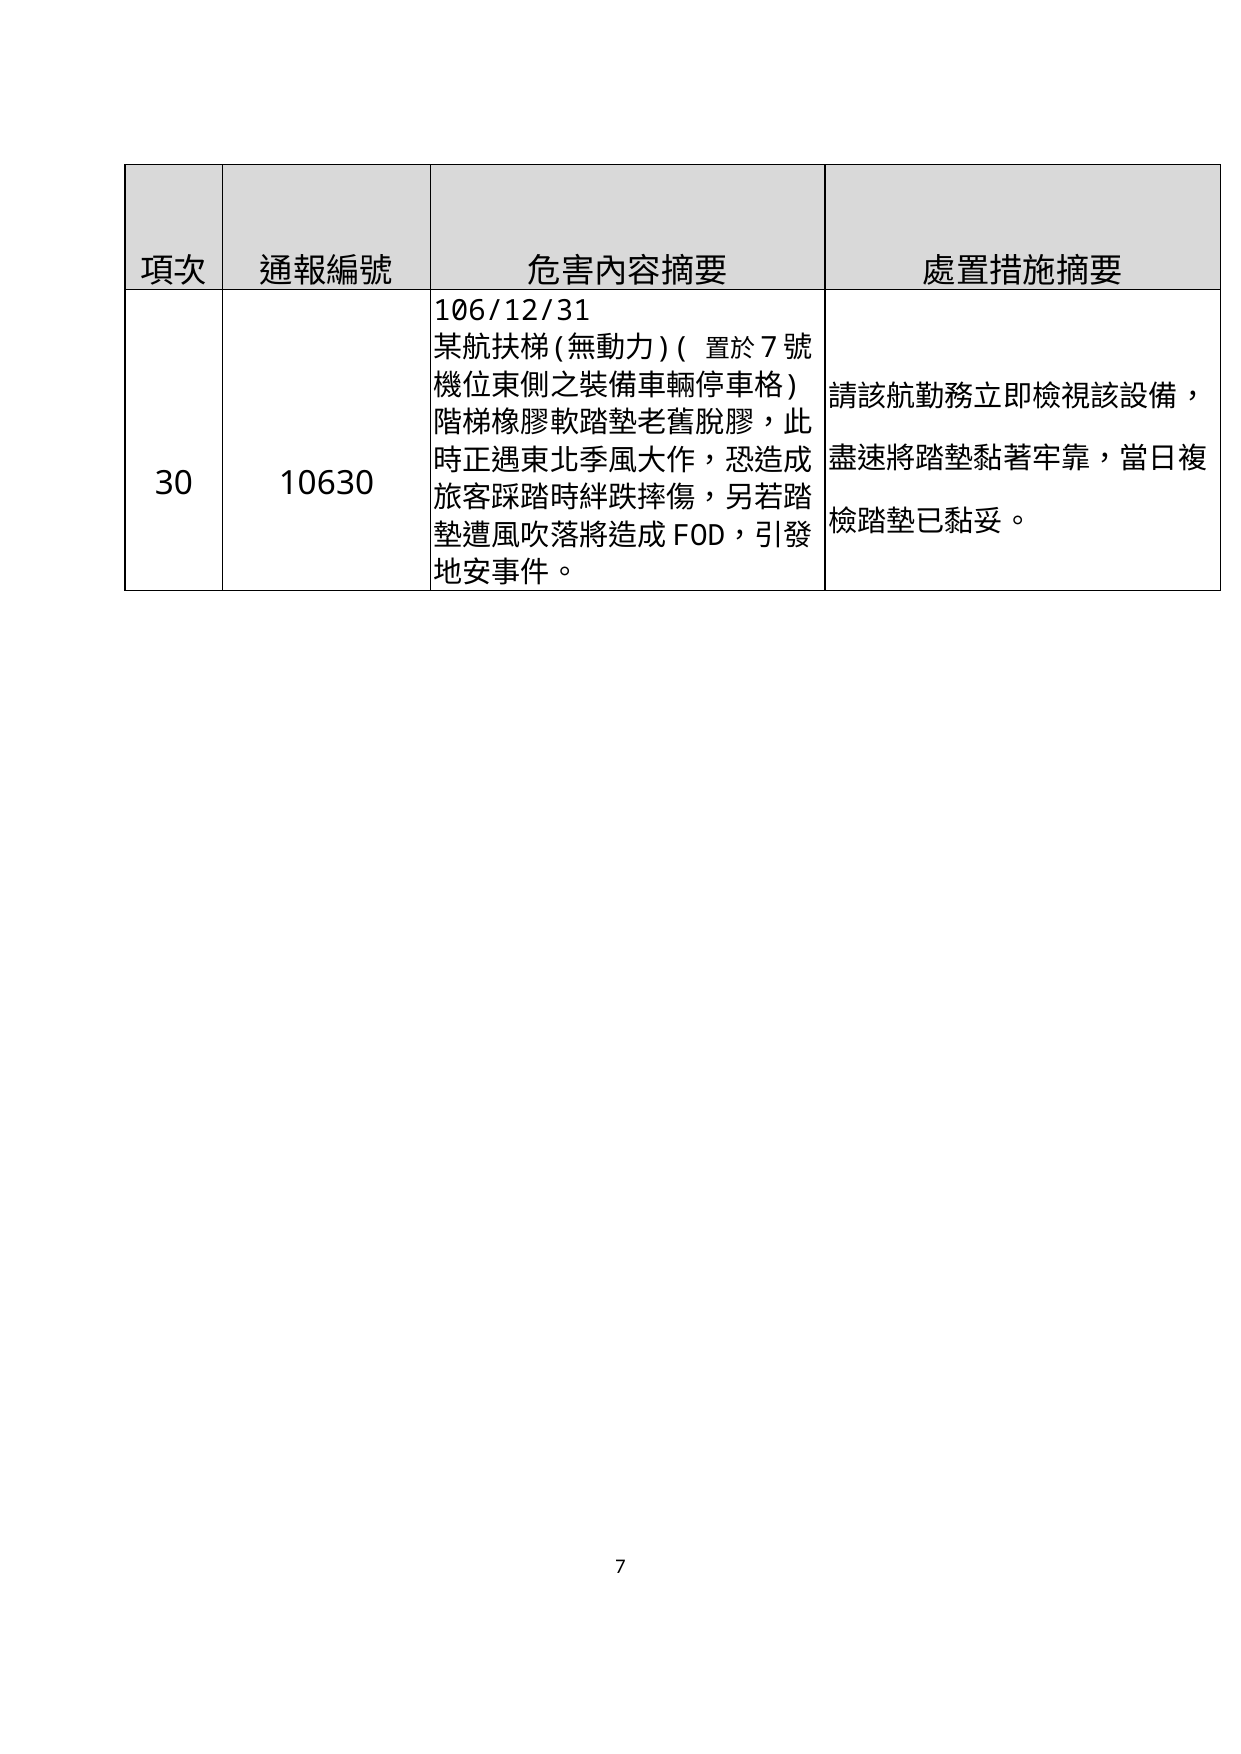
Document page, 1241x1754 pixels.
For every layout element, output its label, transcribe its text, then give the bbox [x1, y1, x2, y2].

table_header 處置措施摘要 [826, 165, 1220, 289]
table_header 危害內容摘要 [431, 165, 824, 289]
table_header 項次 [126, 165, 222, 289]
table_cell 106/12/31 某航扶梯(無動力)( 置於7號機位東側之裝備車輛停車格)階梯橡膠軟踏墊老舊脫膠，此時正遇東北季風大作，恐造成旅客踩踏時絆跌摔傷，另若踏墊遭風吹落將造成FOD，引發地安事件。 [431, 290, 824, 590]
table_header 通報編號 [223, 165, 430, 289]
table_cell 請該航勤務立即檢視該設備，盡速將踏墊黏著牢靠，當日複檢踏墊已黏妥。 [826, 290, 1220, 590]
table_cell 10630 [223, 290, 430, 590]
table_cell 30 [126, 290, 222, 590]
